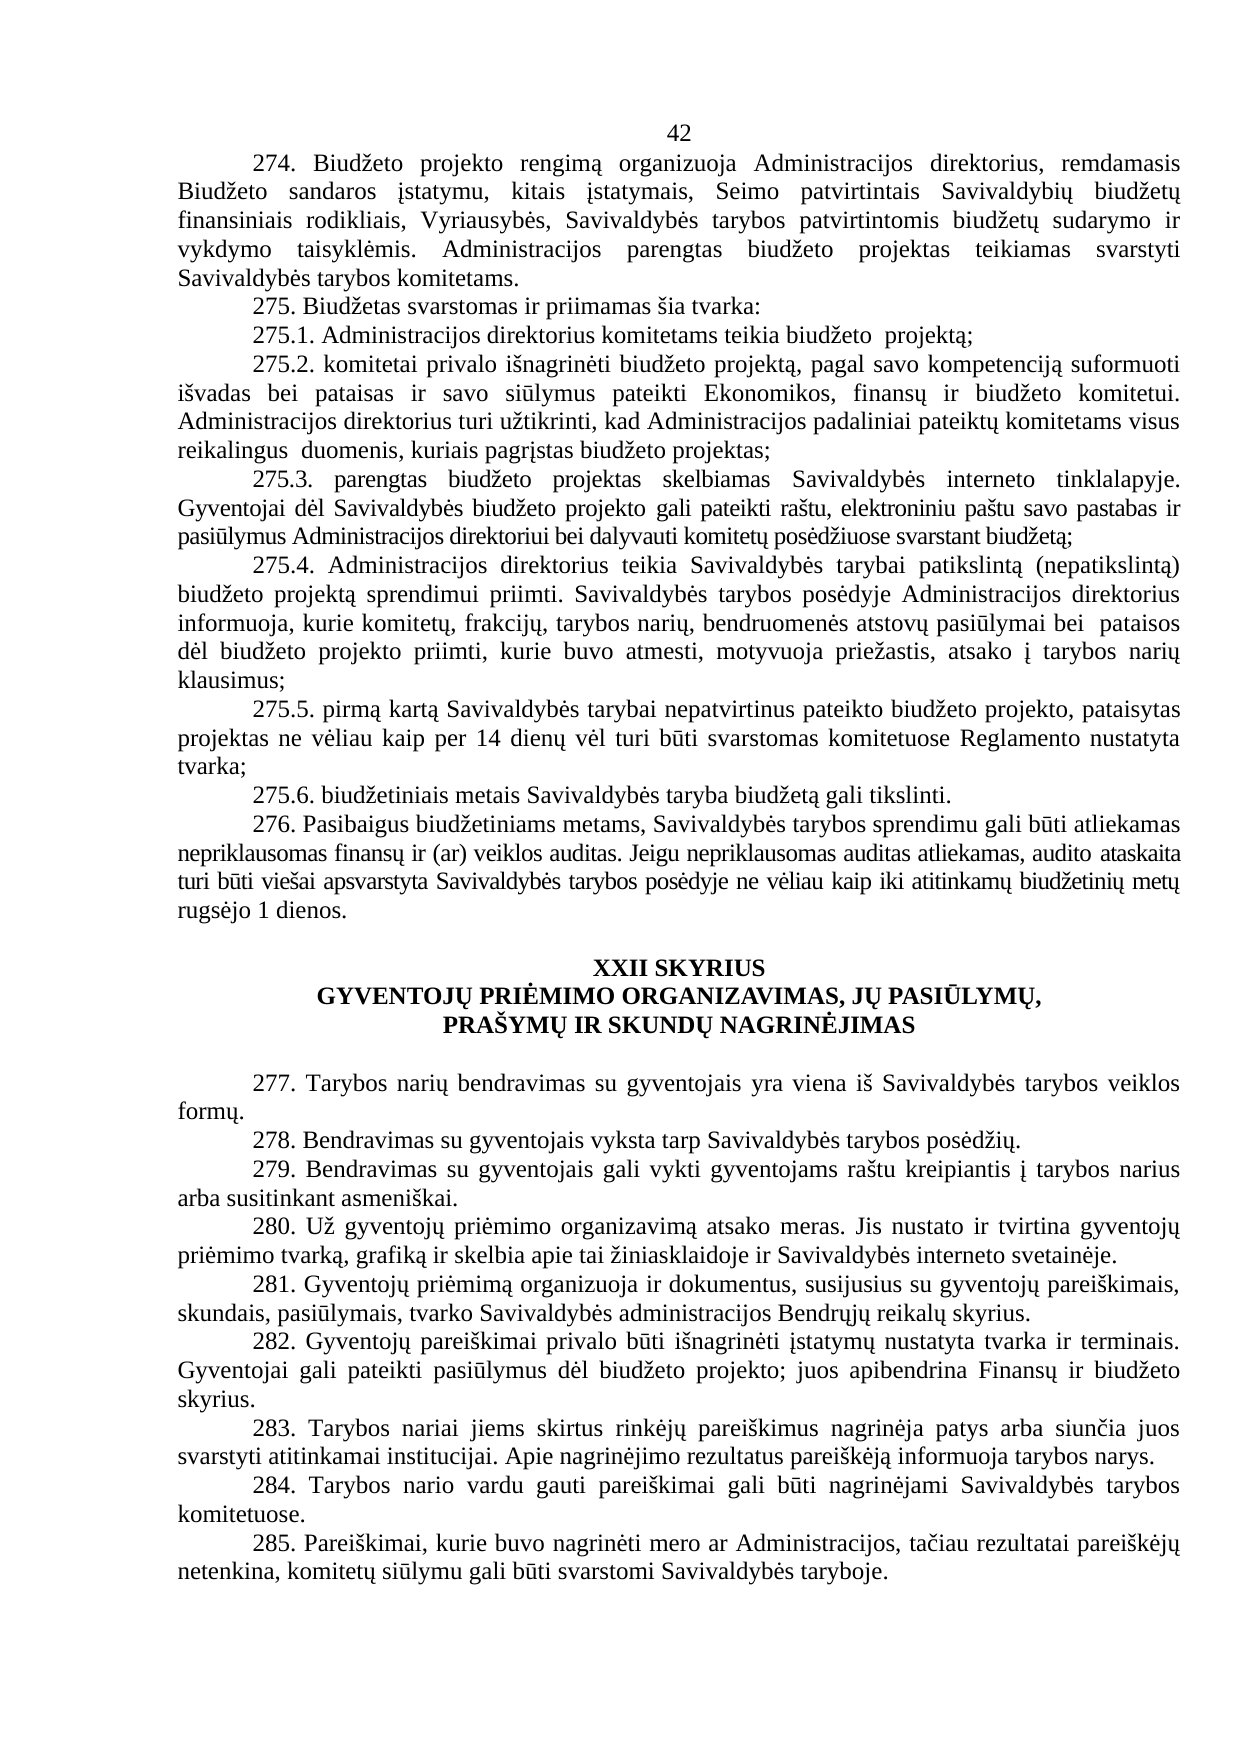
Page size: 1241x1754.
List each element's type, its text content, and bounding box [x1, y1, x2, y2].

text 281. Gyventojų priėmimą organizuoja ir dokumentus, susijusius su gyventojų pareiškimais, skundais, pasiūlymais, tvarko Savivaldybės administracijos Bendrųjų reikalų skyrius. [177, 1269, 1181, 1326]
text 277. Tarybos narių bendravimas su gyventojais yra viena iš Savivaldybės tarybos veiklos formų. [177, 1068, 1181, 1125]
text 282. Gyventojų pareiškimai privalo būti išnagrinėti įstatymų nustatyta tvarka ir terminais. Gyventojai gali pateikti pasiūlymus dėl biudžeto projekto; juos apibendrina Finansų ir biudžeto skyrius. [177, 1326, 1181, 1413]
text 279. Bendravimas su gyventojais gali vykti gyventojams raštu kreipiantis į tarybos narius arba susitinkant asmeniškai. [177, 1154, 1181, 1211]
text 278. Bendravimas su gyventojais vyksta tarp Savivaldybės tarybos posėdžių. [177, 1125, 1181, 1154]
text 280. Už gyventojų priėmimo organizavimą atsako meras. Jis nustato ir tvirtina gyventojų priėmimo tvarką, grafiką ir skelbia apie tai žiniasklaidoje ir Savivaldybės interneto svetainėje. [177, 1211, 1181, 1269]
text GYVENTOJŲ PRIĖMIMO ORGANIZAVIMAS, JŲ PASIŪLYMŲ, [177, 981, 1181, 1010]
text PRAŠYMŲ IR SKUNDŲ NAGRINĖJIMAS [177, 1010, 1181, 1039]
text 275.5. pirmą kartą Savivaldybės tarybai nepatvirtinus pateikto biudžeto projekto, pataisytas projektas ne vėliau kaip per 14 dienų vėl turi būti svarstomas komitetuose Reglamento nustatyta tvarka; [177, 694, 1181, 780]
text 275.1. Administracijos direktorius komitetams teikia biudžeto projektą; [177, 320, 1181, 349]
text 275.6. biudžetiniais metais Savivaldybės taryba biudžetą gali tikslinti. [177, 780, 1181, 809]
text 285. Pareiškimai, kurie buvo nagrinėti mero ar Administracijos, tačiau rezultatai pareiškėjų netenkina, komitetų siūlymu gali būti svarstomi Savivaldybės taryboje. [177, 1528, 1181, 1585]
text 284. Tarybos nario vardu gauti pareiškimai gali būti nagrinėjami Savivaldybės tarybos komitetuose. [177, 1470, 1181, 1528]
text 274. Biudžeto projekto rengimą organizuoja Administracijos direktorius, remdamasis Biudžeto sandaros įstatymu, kitais įstatymais, Seimo patvirtintais Savivaldybių biudžetų finansiniais rodikliais, Vyriausybės, Savivaldybės tarybos patvirtintomis biudžetų sudarymo ir vykdymo taisyklėmis. Administracijos parengtas biudžeto projektas teikiamas svarstyti Savivaldybės tarybos komitetams. [177, 148, 1181, 291]
text 275.3. parengtas biudžeto projektas skelbiamas Savivaldybės interneto tinklalapyje. Gyventojai dėl Savivaldybės biudžeto projekto gali pateikti raštu, elektroniniu paštu savo pastabas ir pasiūlymus Administracijos direktoriui bei dalyvauti komitetų posėdžiuose svarstant biudžetą; [177, 464, 1181, 550]
text 275. Biudžetas svarstomas ir priimamas šia tvarka: [177, 291, 1181, 320]
text 276. Pasibaigus biudžetiniams metams, Savivaldybės tarybos sprendimu gali būti atliekamas nepriklausomas finansų ir (ar) veiklos auditas. Jeigu nepriklausomas auditas atliekamas, audito ataskaita turi būti viešai apsvarstyta Savivaldybės tarybos posėdyje ne vėliau kaip iki atitinkamų biudžetinių metų rugsėjo 1 dienos. [177, 809, 1181, 924]
text 275.2. komitetai privalo išnagrinėti biudžeto projektą, pagal savo kompetenciją suformuoti išvadas bei pataisas ir savo siūlymus pateikti Ekonomikos, finansų ir biudžeto komitetui. Administracijos direktorius turi užtikrinti, kad Administracijos padaliniai pateiktų komitetams visus reikalingus duomenis, kuriais pagrįstas biudžeto projektas; [177, 349, 1181, 464]
text XXII SKYRIUS [177, 953, 1181, 981]
text 275.4. Administracijos direktorius teikia Savivaldybės tarybai patikslintą (nepatikslintą) biudžeto projektą sprendimui priimti. Savivaldybės tarybos posėdyje Administracijos direktorius informuoja, kurie komitetų, frakcijų, tarybos narių, bendruomenės atstovų pasiūlymai bei pataisos dėl biudžeto projekto priimti, kurie buvo atmesti, motyvuoja priežastis, atsako į tarybos narių klausimus; [177, 550, 1181, 694]
text 283. Tarybos nariai jiems skirtus rinkėjų pareiškimus nagrinėja patys arba siunčia juos svarstyti atitinkamai institucijai. Apie nagrinėjimo rezultatus pareiškėją informuoja tarybos narys. [177, 1413, 1181, 1470]
